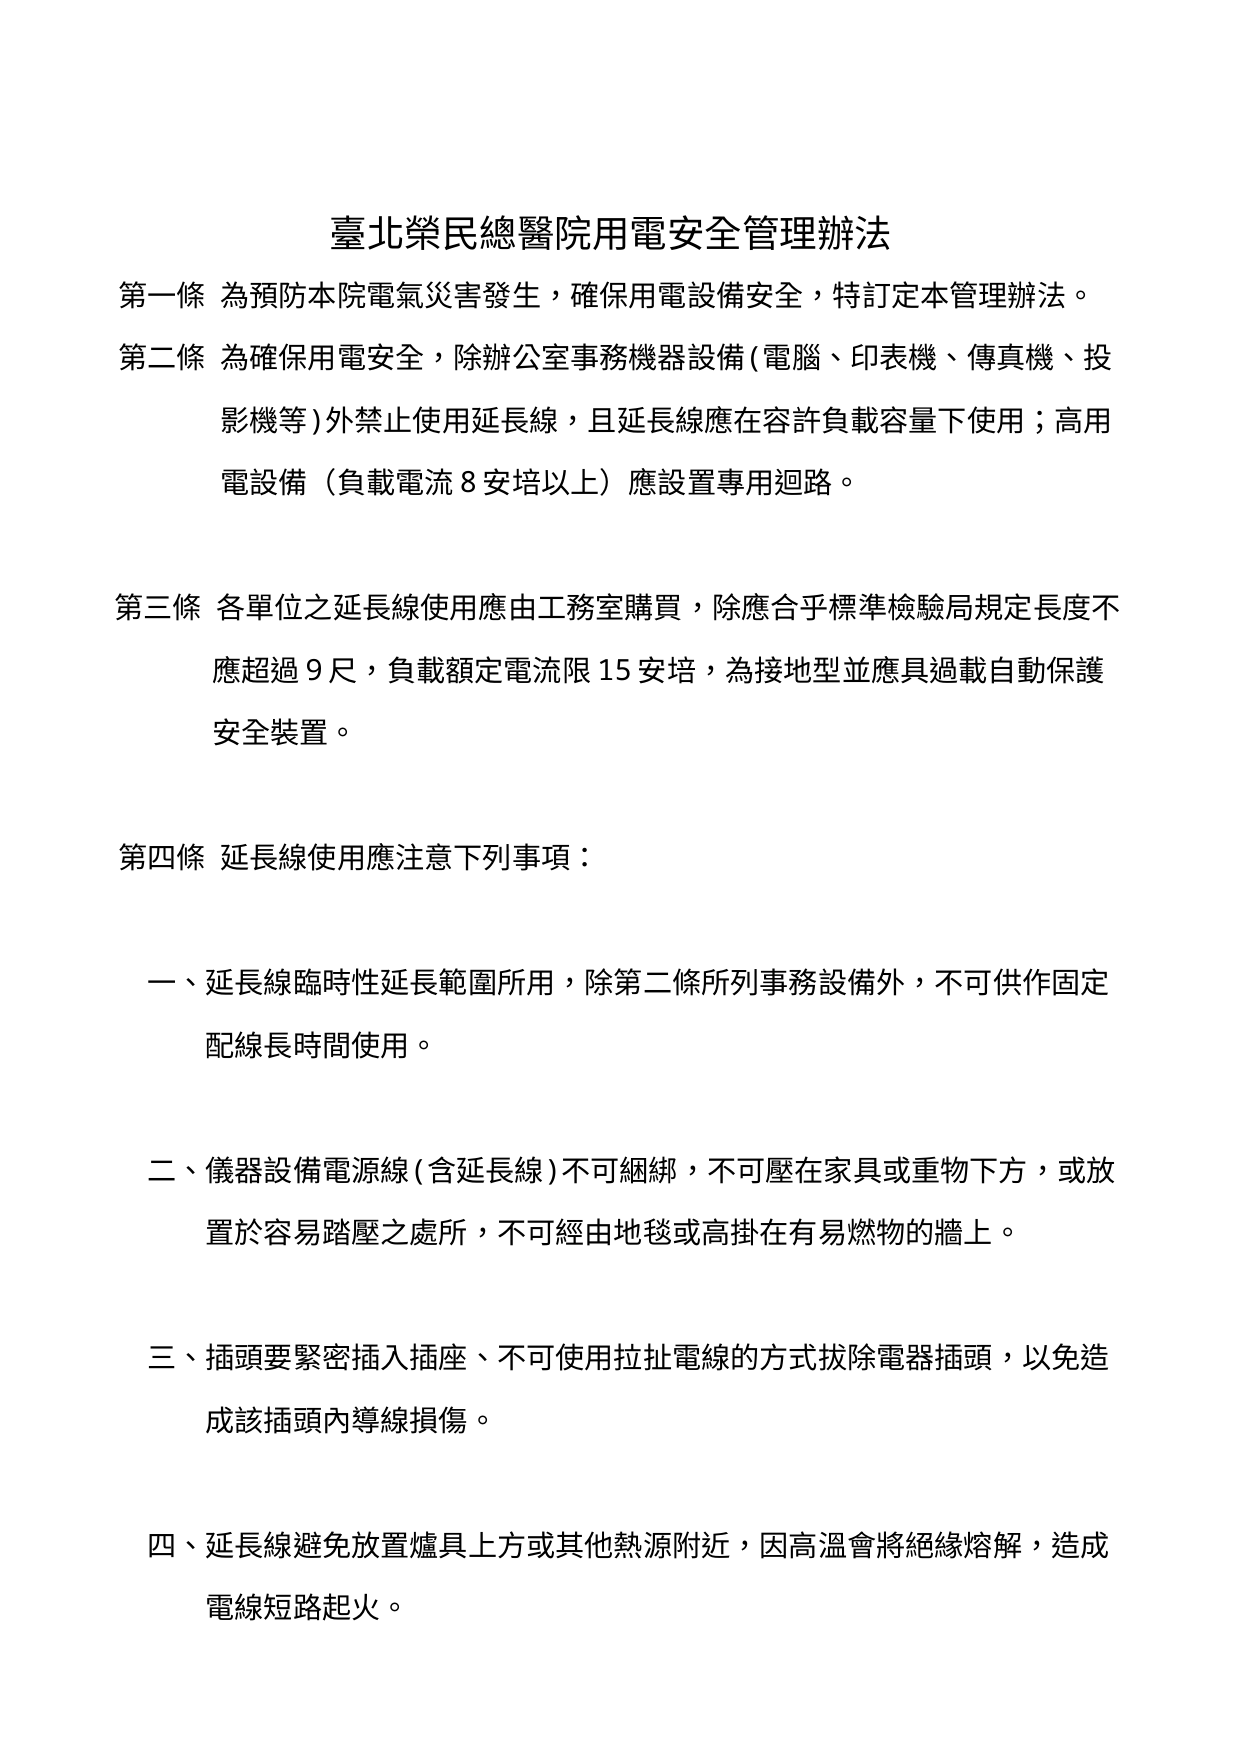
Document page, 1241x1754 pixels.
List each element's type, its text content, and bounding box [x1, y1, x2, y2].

text 第三條 各單位之延長線使用應由工務室購買，除應合乎標準檢驗局規定長度不應超過9尺，負載額定電流限15安培，為接地型並應具過載自動保護安全裝置。 [114, 564, 1122, 752]
text 第一條 為預防本院電氣災害發生，確保用電設備安全，特訂定本管理辦法。 [118, 252, 1122, 314]
text 第二條 為確保用電安全，除辦公室事務機器設備(電腦、印表機、傳真機、投 [118, 314, 1122, 377]
text 影機等)外禁止使用延長線，且延長線應在容許負載容量下使用；高用 [118, 377, 1122, 439]
text 四、延長線避免放置爐具上方或其他熱源附近，因高溫會將絕緣熔解，造成電線短路起火。 [147, 1502, 1122, 1627]
text 三、插頭要緊密插入插座、不可使用拉扯電線的方式拔除電器插頭，以免造成該插頭內導線損傷。 [147, 1314, 1122, 1439]
text 一、延長線臨時性延長範圍所用，除第二條所列事務設備外，不可供作固定配線長時間使用。 [147, 939, 1122, 1064]
text 電設備（負載電流8安培以上）應設置專用迴路。 [118, 439, 1122, 502]
text 第四條 延長線使用應注意下列事項： [118, 814, 1122, 877]
text 二、儀器設備電源線(含延長線)不可綑綁，不可壓在家具或重物下方，或放置於容易踏壓之處所，不可經由地毯或高掛在有易燃物的牆上。 [147, 1127, 1122, 1252]
text 臺北榮民總醫院用電安全管理辦法 [118, 189, 1122, 252]
